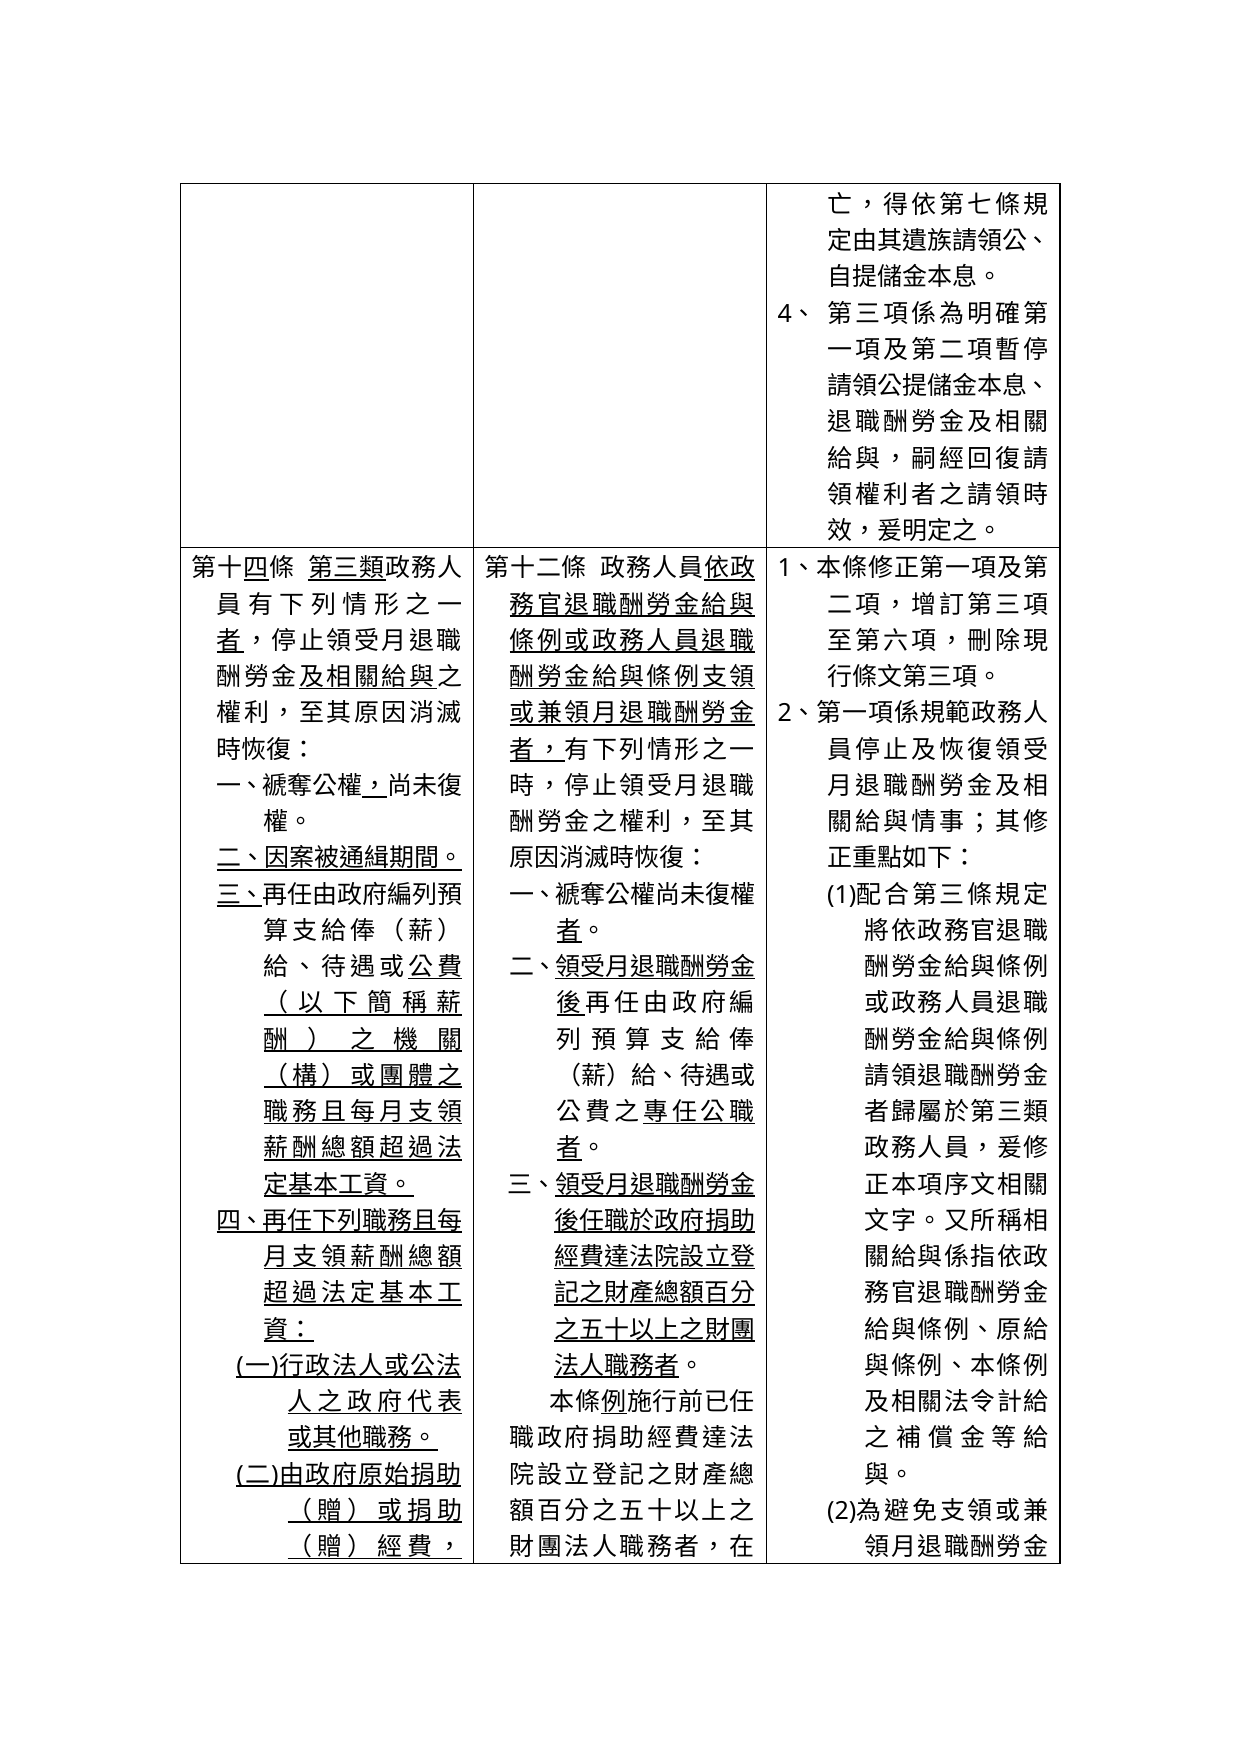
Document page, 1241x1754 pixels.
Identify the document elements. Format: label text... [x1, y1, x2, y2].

table_cell [474, 184, 766, 547]
table_cell 亡，得依第七條規定由其遺族請領公、自提儲金本息。 第三項係為明確第一項及第二項暫停請領公提儲金本息、退職酬勞金及相關給與，嗣經回復請領權利者之請領時效，爰明定之。 [767, 184, 1059, 547]
table_cell 第十二條 政務人員依政務官退職酬勞金給與條例或政務人員退職酬勞金給與條例支領或兼領月退職酬勞金者，有下列情形之一時，停止領受月退職酬勞金之權利，至其原因消滅時恢復： 一、褫奪公權尚未復權者。 二、領受月退職酬勞金後再任由政府編列預算支給俸（薪）給、待遇或公費之專任公職者。 三、領受月退職酬勞金後任職於政府捐助經費達法院設立登記之財產總額百分之五十以上之財團法人職務者。 本條例施行前已任職政府捐助經費達法院設立登記之財產總額百分之五十以上之財團法人職務者，在 [474, 548, 766, 1563]
table_cell [181, 184, 473, 547]
table_cell 本條修正第一項及第二項，增訂第三項至第六項，刪除現行條文第三項。 第一項係規範政務人員停止及恢復領受月退職酬勞金及相關給與情事；其修正重點如下： 配合第三條規定將依政務官退職酬勞金給與條例或政務人員退職酬勞金給與條例請領退職酬勞金者歸屬於第三類政務人員，爰修正本項序文相關文字。又所稱相關給與係指依政務官退職酬勞金給與條例、原給與條例、本條例及相關法令計給之補償金等給與。 為避免支領或兼領月退職酬勞金之人員於因案被通緝期間仍得領受退職給與，致衍生政府資助其逃亡、藏匿之疑慮，爰於第一項增訂第二款，明定因案被通緝期間，應停止領受月退職酬勞金及相關給與之權利，至原因消滅時恢復。現行條文第二款及第三款移列為第三款及第四款。 由於立法院於審議九十八年度中央政府總預算時曾作成決議，要求解決退休(職、伍)人員再任與政府經費捐助有關之財團法人或政府轉投資公司職務支領雙薪問題；立法院預算中心及部分立法委員亦針對退休(職)人員再任與政府經費補助有關之法人或政府暨所屬營業、非營業基金轉投資公司職務同時領受月退休(職)金及薪資情形，要求應訂定相關規範予以限制；爰比照公務人員退休法有關再任限制規定，於第三款及第四款增訂退職政務人員再任職於財團法人、行政法人、公法人職務或再任政府暨所屬營業、非營業基金轉投資事業職務，以及擔任政府代表或公股代表且每月支領薪酬總額超過法定基本工資者，停止領受月退職酬勞金之權利，至原因消滅時恢復。又所稱捐助係指設立財團法人時之捐助；捐贈指財團法人成立後接受之捐贈。又再任政府捐助(贈)經費累計是否達財團法人財產總額百分之二十以上之認定基準，於財團法人成立之初係以法院設立登記之財產總額為準；成立以後則係以其實際財產總額為準。 另考量立法院一百零五年十二月八日朝野黨團協商－併案審查柯委員志恩等十六人與王委員定宇等二十八人擬具學校教職員退休條例第十三條條文修正草案，以及審查柯委員志恩等十八人擬具之公務人員退休法第二十三條之一修正草案時，決議通過公、教人員退休後再任私立學校應停止領受月退休金規範，爰為期公、教、政務人員退休(職)權益衡平一致，爰於第五款增訂再任私立學校職務且每月支領薪酬總額超過法定基本工資，停止領受月退職酬勞金之權利，至原因消滅時恢復。 第六款係考量政務人員除有本條所列情事時，應停止領受職酬勞金之權利外，如其他法律有特別規定者，亦應依其規定辦理。例如：臺灣地區與大陸地區人民關係條例第九十條之一明定政務人員退職未滿三年，違反該條例第三十三條第三項規定者，停止領受退休 (職、伍) 金及相關給與之權利，至其原因消滅時恢復。 第二項對於本條修正生效前，已任職於第一項第三款及第四款之職務且每月支領薪酬總額超過法定基本工資，而無須停止領受月退職酬勞金之權利者，給與三個月之過渡期間，以及有第一項第五款情形者，自下一學年度起施行，俾供審酌是否繼續任職。 第三項規定應自始追繳退職政務人員再任後溢領之退職酬勞金。其規範意旨係為免退職政務人員之退職酬勞金有依法應停止而未停止之情事致溢領給與，爰參酌公務人員退休法第二十三條第三項規定，增訂應自始追繳是類人員溢領款項，不受行政程序法相關規定之限制，以確保國庫利益及兼顧公平正義。 第四項及第五項係參照公務人員退休法第二十三條第四項及第五項規定，增訂年滿六十五歲以上支（兼）領月退職酬勞金人員再任之限制規定，以期公、政務人員再任限制規範衡平一致。 第六項考量月撫慰金權利係自月退職酬勞金衍生而來，是有關停止領受給與之標準自應衡平一致，爰明定遺族於領受月撫慰金期間，有本條第一項第一款或第二款情形者，亦應停止領受月撫慰金。 相關條文 公務人員退休法第二十三條 擇領或兼領月退休金之人員有下列情形之一者，停止領受月退休金之權利，至原因消滅時恢復： 一、犯貪污治罪條例或刑法瀆職罪章之罪，經判刑確定而入監服刑期間。 二、褫奪公權而尚未復權。 三、因案被通緝期間。 四、再任由政府編列預算支給俸（薪）給、待遇或公費(以下簡稱薪酬）之機關（構）或團體之職務且每月支領薪酬總額超過法定基本工資。 五、再任下列職務且每月支領薪酬總額超過法定基本工資者： 行政法人、公法人、政府原始捐助（贈）或捐助（贈）經費累計達財產總額百分之二十以上之財團法人，或政府及其所屬營業基金、非營業基金轉投資金額累計占該事業資本額百分之二十以上事業之職務。 行政法人、公法人之政府代表。 受政府直接或間接控制其人事、財務或業務之下列團體或機構之職務或政府代表或公股代表： 財團法人及其所屬團體或機構。 事業機構及其所屬團體或機構。 本條中華民國一百零五年四月二十二日修正生效前擇領或兼領月退休金人員已再任前項第四款及第五款職務且每月薪酬總額超過法定基本工資，而無須停止領受月退休金之權利者，於本條修正生效後三個月內，仍照本條修正生效前之規定辦理。 未依規定自再任之日起停止支領月退休金而有溢領情事者，應由支給機關依法追繳自應停止支領日起溢領之退休金。 擇領或兼領月退休金之人員再任第一項第五款所列機構董（理）事長及執行長者，其初任年齡不得逾六十五歲。 前項人員任期屆滿前年滿七十歲者，應即更換。但有特殊考量，經主管院核准者，不在此限。 領受月撫慰金之遺族，有第一項第一款至第三款情形者，停止領受月撫慰金之權利。 [767, 548, 1059, 1563]
table_cell 第十四條 第三類政務人員有下列情形之一者，停止領受月退職酬勞金及相關給與之權利，至其原因消滅時恢復： 一、褫奪公權，尚未復權。 二、因案被通緝期間。 三、再任由政府編列預算支給俸（薪）給、待遇或公費（以下簡稱薪酬）之機關（構）或團體之職務且每月支領薪酬總額超過法定基本工資。 四、再任下列職務且每月支領薪酬總額超過法定基本工資： (一)行政法人或公法人之政府代表或其他職務。 (二)由政府原始捐助（贈）或捐助（贈）經費， [181, 548, 473, 1563]
